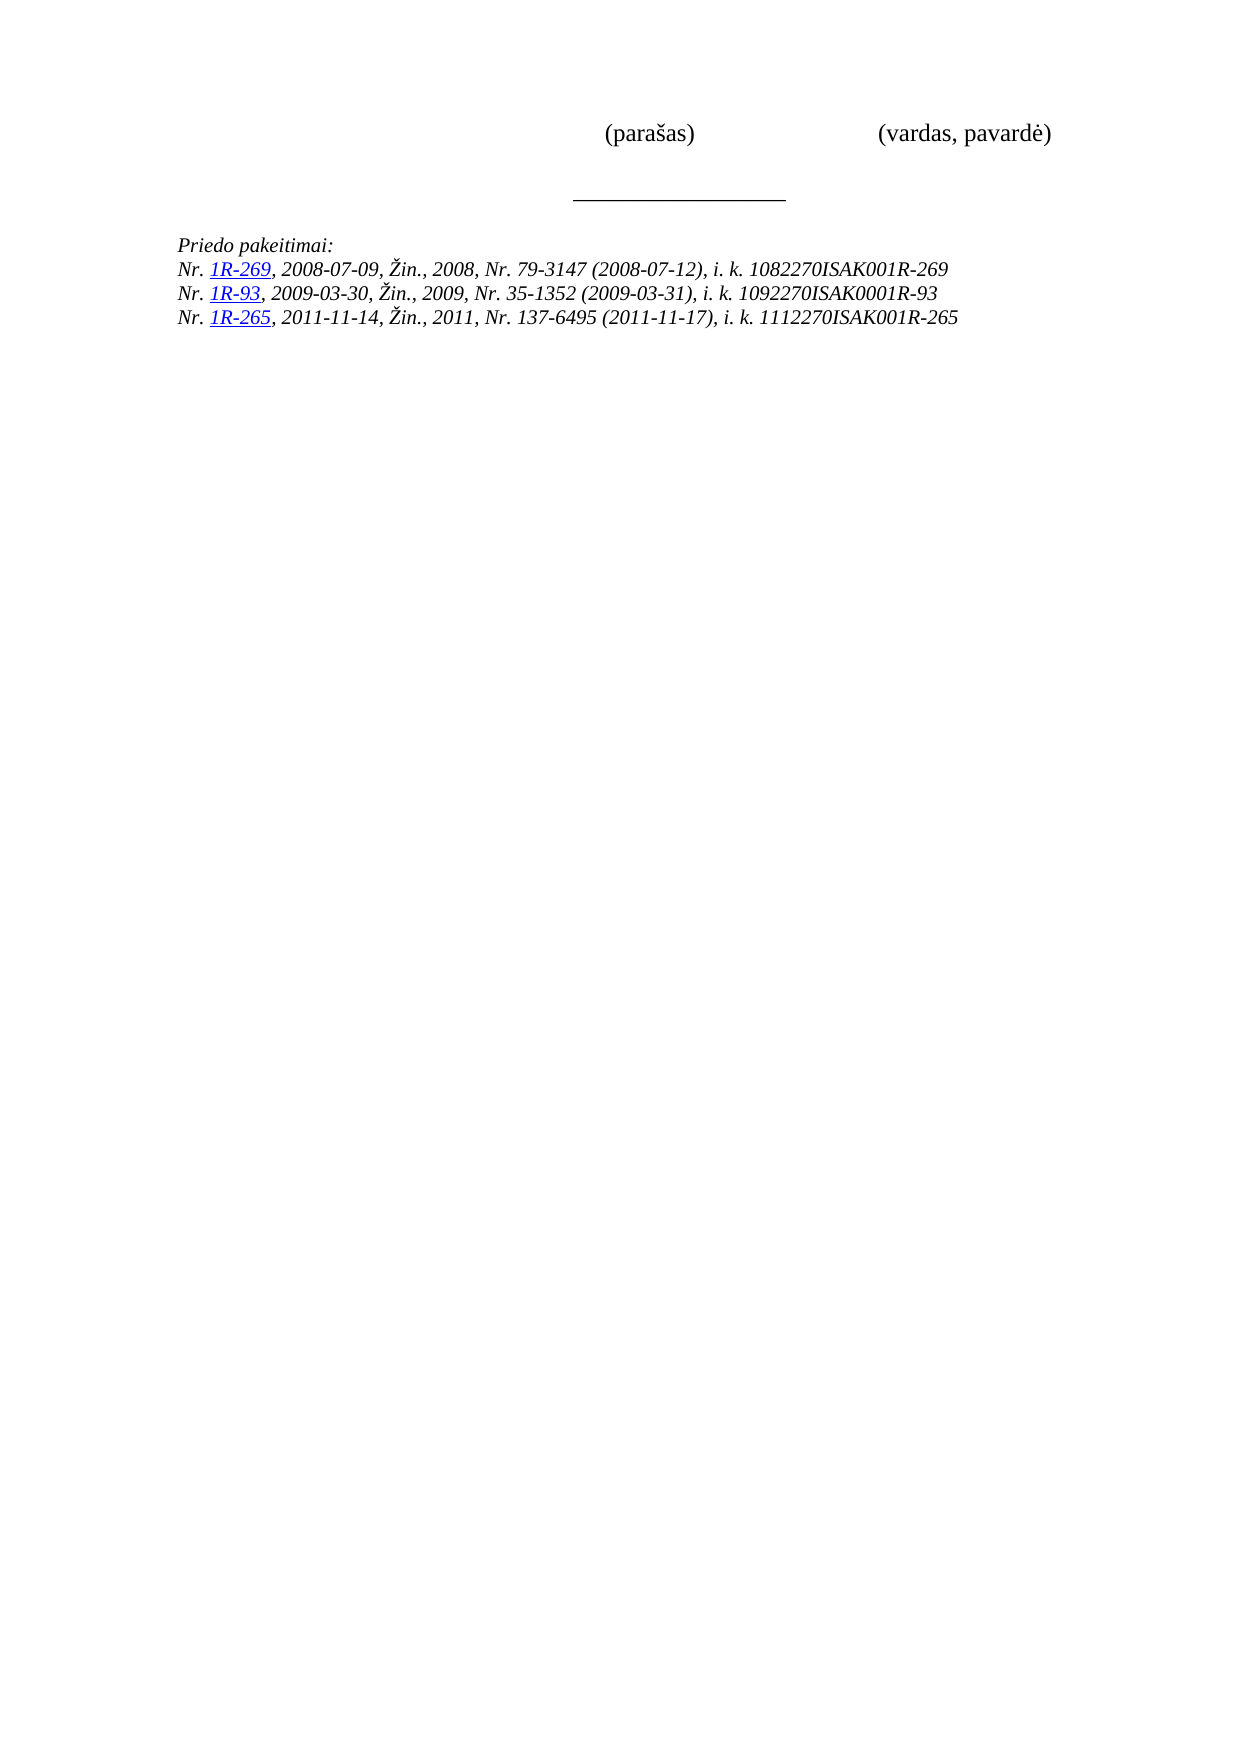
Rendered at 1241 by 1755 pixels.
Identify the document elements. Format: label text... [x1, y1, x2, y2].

text Nr. 1R-265, 2011-11-14, Žin., 2011, Nr. 137-6495 (2011-11-17), i. k. 1112270ISAK001R-265 [177, 305, 1181, 329]
table_header [177, 118, 492, 147]
text Nr. 1R-269, 2008-07-09, Žin., 2008, Nr. 79-3147 (2008-07-12), i. k. 1082270ISAK001R-269 [177, 257, 1181, 281]
text Nr. 1R-93, 2009-03-30, Žin., 2009, Nr. 35-1352 (2009-03-31), i. k. 1092270ISAK0001R-93 [177, 281, 1181, 305]
table_header (parašas) [492, 118, 807, 147]
text _________________ [177, 176, 1181, 204]
text Priedo pakeitimai: [177, 233, 1181, 257]
table_header (vardas, pavardė) [807, 118, 1122, 147]
